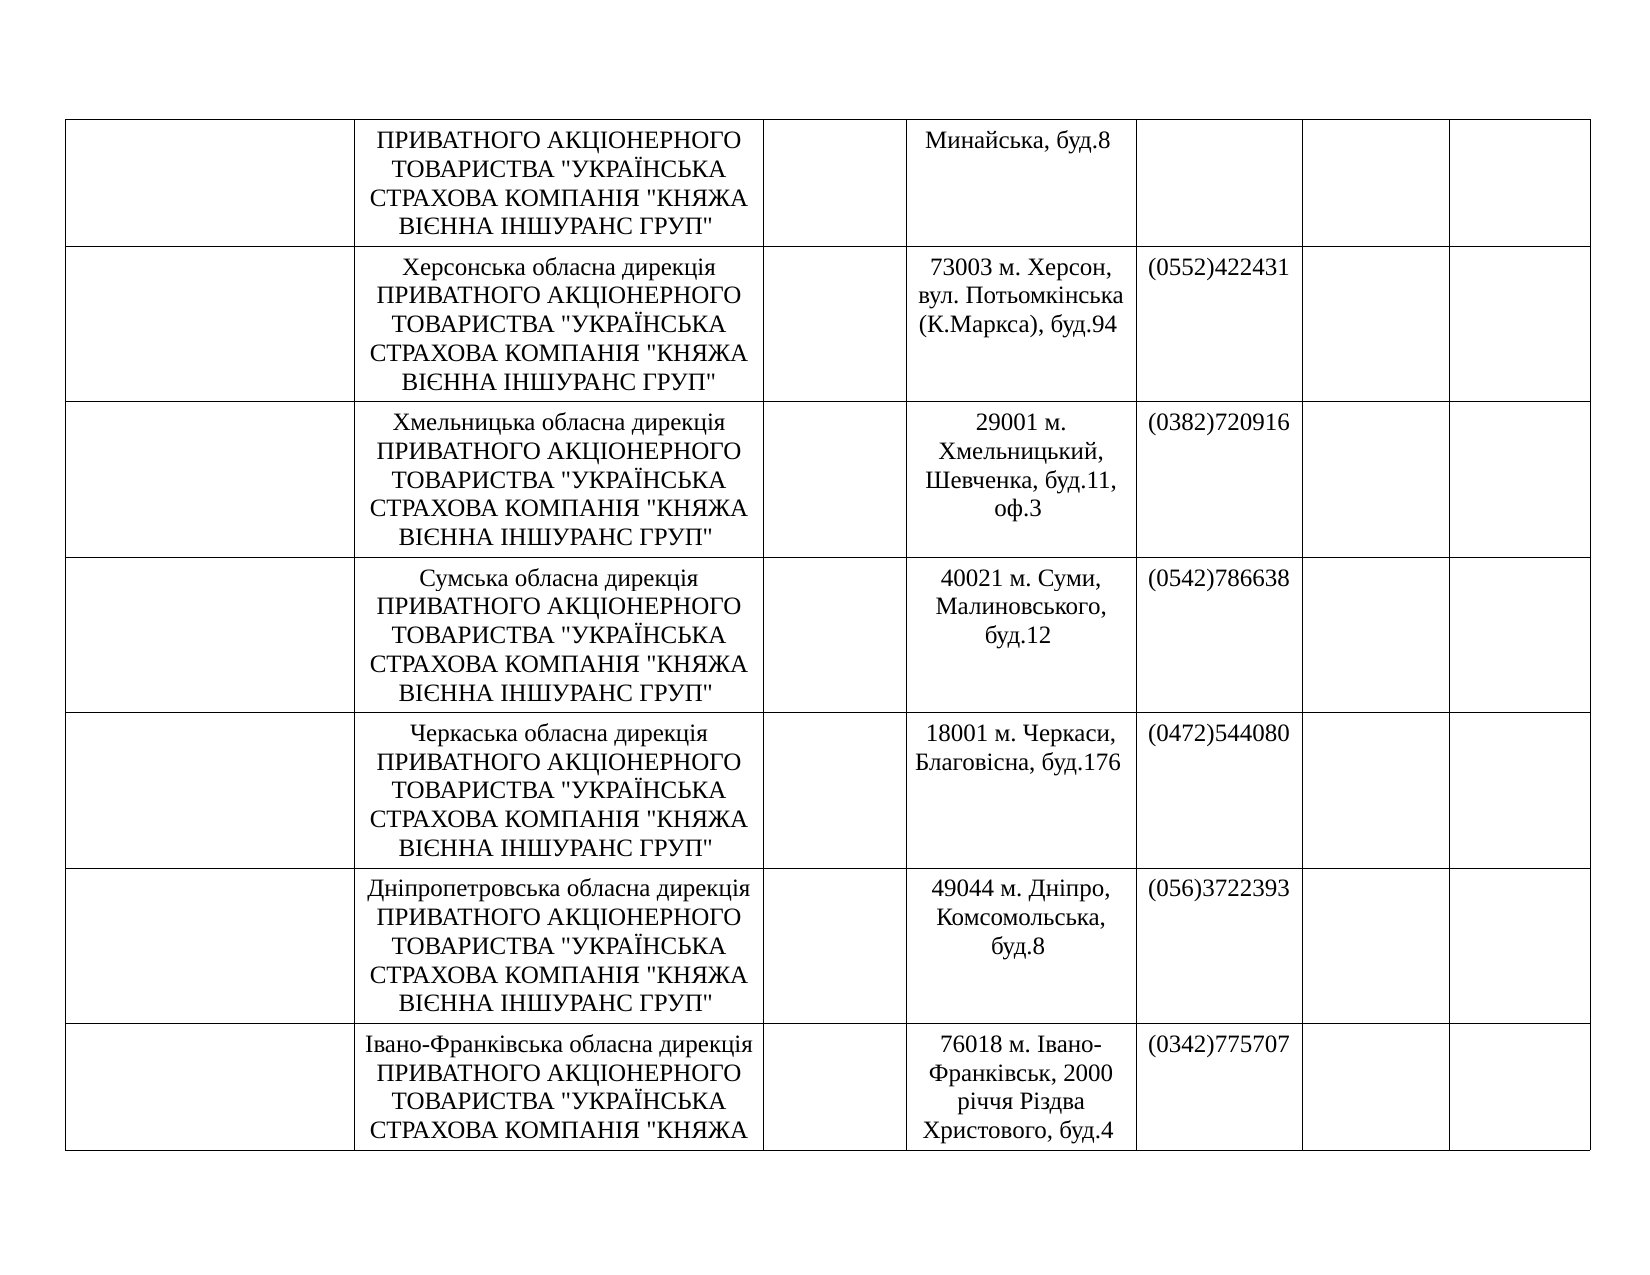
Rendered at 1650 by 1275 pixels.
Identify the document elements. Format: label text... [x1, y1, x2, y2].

table_cell Херсонська обласна дирекція ПРИВАТНОГО АКЦІОНЕРНОГО ТОВАРИСТВА "УКРАЇНСЬКА СТРАХОВА КОМПАНІЯ "КНЯЖА ВІЄННА ІНШУРАНС ГРУП" [355, 247, 763, 401]
table_cell 49044 м. Дніпро, Комсомольська, буд.8 [907, 869, 1136, 1023]
table_cell (0472)544080 [1137, 713, 1302, 868]
table_cell (0552)422431 [1137, 247, 1302, 401]
table_cell [764, 402, 906, 557]
table_cell 40021 м. Суми, Малиновського, буд.12 [907, 558, 1136, 712]
table_cell [1303, 120, 1449, 246]
table_cell [1303, 869, 1449, 1023]
table_cell [1450, 713, 1590, 868]
table_cell (0542)786638 [1137, 558, 1302, 712]
table_cell Сумська обласна дирекція ПРИВАТНОГО АКЦІОНЕРНОГО ТОВАРИСТВА "УКРАЇНСЬКА СТРАХОВА КОМПАНІЯ "КНЯЖА ВІЄННА ІНШУРАНС ГРУП" [355, 558, 763, 712]
table_cell [1303, 402, 1449, 557]
table_cell (056)3722393 [1137, 869, 1302, 1023]
table_cell Івано-Франківська обласна дирекція ПРИВАТНОГО АКЦІОНЕРНОГО ТОВАРИСТВА "УКРАЇНСЬКА СТРАХОВА КОМПАНІЯ "КНЯЖА [355, 1024, 763, 1150]
table_cell [66, 402, 354, 557]
table_cell [764, 1024, 906, 1150]
table_cell [1450, 247, 1590, 401]
table_cell 18001 м. Черкаси, Благовісна, буд.176 [907, 713, 1136, 868]
table_cell 73003 м. Херсон, вул. Потьомкінська (К.Маркса), буд.94 [907, 247, 1136, 401]
table_cell ПРИВАТНОГО АКЦІОНЕРНОГО ТОВАРИСТВА "УКРАЇНСЬКА СТРАХОВА КОМПАНІЯ "КНЯЖА ВІЄННА ІНШУРАНС ГРУП" [355, 120, 763, 246]
table_cell [1303, 558, 1449, 712]
table_cell [66, 869, 354, 1023]
table_cell [764, 713, 906, 868]
table_cell [66, 713, 354, 868]
table_cell [1303, 247, 1449, 401]
table_cell Дніпропетровська обласна дирекція ПРИВАТНОГО АКЦІОНЕРНОГО ТОВАРИСТВА "УКРАЇНСЬКА СТРАХОВА КОМПАНІЯ "КНЯЖА ВІЄННА ІНШУРАНС ГРУП" [355, 869, 763, 1023]
table_cell [764, 247, 906, 401]
table_cell [66, 558, 354, 712]
table_cell [1450, 402, 1590, 557]
table_cell 29001 м. Хмельницький, Шевченка, буд.11, оф.3 [907, 402, 1136, 557]
table_cell [1303, 713, 1449, 868]
table_cell Черкаська обласна дирекція ПРИВАТНОГО АКЦІОНЕРНОГО ТОВАРИСТВА "УКРАЇНСЬКА СТРАХОВА КОМПАНІЯ "КНЯЖА ВІЄННА ІНШУРАНС ГРУП" [355, 713, 763, 868]
table_cell [764, 558, 906, 712]
table_cell Хмельницька обласна дирекція ПРИВАТНОГО АКЦІОНЕРНОГО ТОВАРИСТВА "УКРАЇНСЬКА СТРАХОВА КОМПАНІЯ "КНЯЖА ВІЄННА ІНШУРАНС ГРУП" [355, 402, 763, 557]
table_cell [1450, 869, 1590, 1023]
table_cell Минайська, буд.8 [907, 120, 1136, 246]
table_cell [66, 247, 354, 401]
table_cell [1137, 120, 1302, 246]
table_cell [1450, 558, 1590, 712]
table_cell [66, 1024, 354, 1150]
table_cell 76018 м. Івано-Франківськ, 2000 річчя Різдва Христового, буд.4 [907, 1024, 1136, 1150]
table_cell [764, 120, 906, 246]
table_cell [1450, 1024, 1590, 1150]
table_cell (0382)720916 [1137, 402, 1302, 557]
table_cell [1450, 120, 1590, 246]
table_cell (0342)775707 [1137, 1024, 1302, 1150]
table_cell [66, 120, 354, 246]
table_cell [1303, 1024, 1449, 1150]
table_cell [764, 869, 906, 1023]
